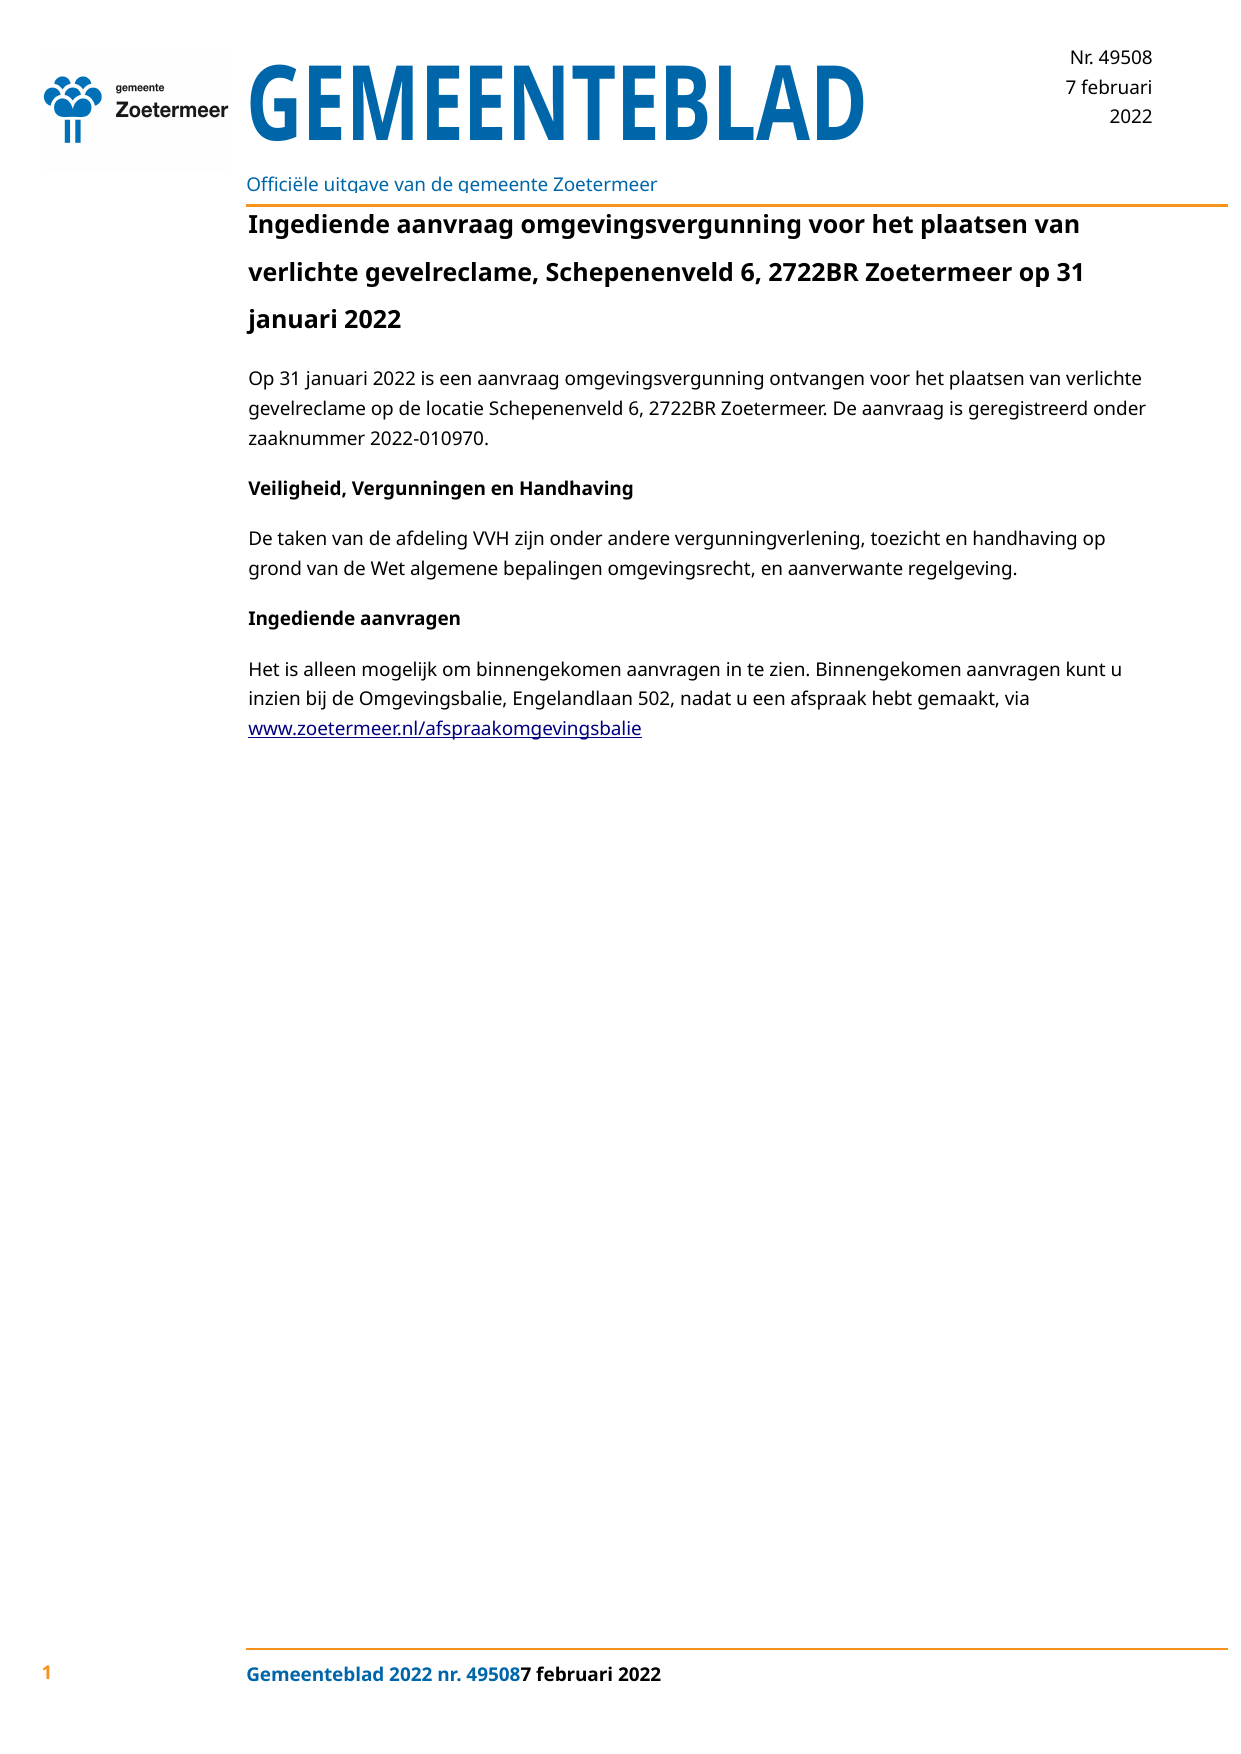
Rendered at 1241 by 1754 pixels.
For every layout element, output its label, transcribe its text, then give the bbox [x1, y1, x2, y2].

text Het is alleen mogelijk om binnengekomen aanvragen in te zien. Binnengekomen aanvragen kunt u inzien bij de Omgevingsbalie, Engelandlaan 502, nadat u een afspraak hebt gemaakt, via www.zoetermeer.nl/afspraakomgevingsbalie [248, 656, 1152, 741]
text Ingediende aanvragen [248, 606, 1152, 631]
text Veiligheid, Vergunningen en Handhaving [248, 475, 1152, 501]
text Ingediende aanvraag omgevingsvergunning voor het plaatsen van verlichte gevelreclame, Schepenenveld 6, 2722BR Zoetermeer op 31 januari 2022 [248, 207, 1152, 336]
text De taken van de afdeling VVH zijn onder andere vergunningverlening, toezicht en handhaving op grond van de Wet algemene bepalingen omgevingsrecht, en aanverwante regelgeving. [248, 526, 1152, 581]
text Op 31 januari 2022 is een aanvraag omgevingsvergunning ontvangen voor het plaatsen van verlichte gevelreclame op de locatie Schepenenveld 6, 2722BR Zoetermeer. De aanvraag is geregistreerd onder zaaknummer 2022-010970. [248, 366, 1152, 450]
picture [41, 47, 231, 172]
